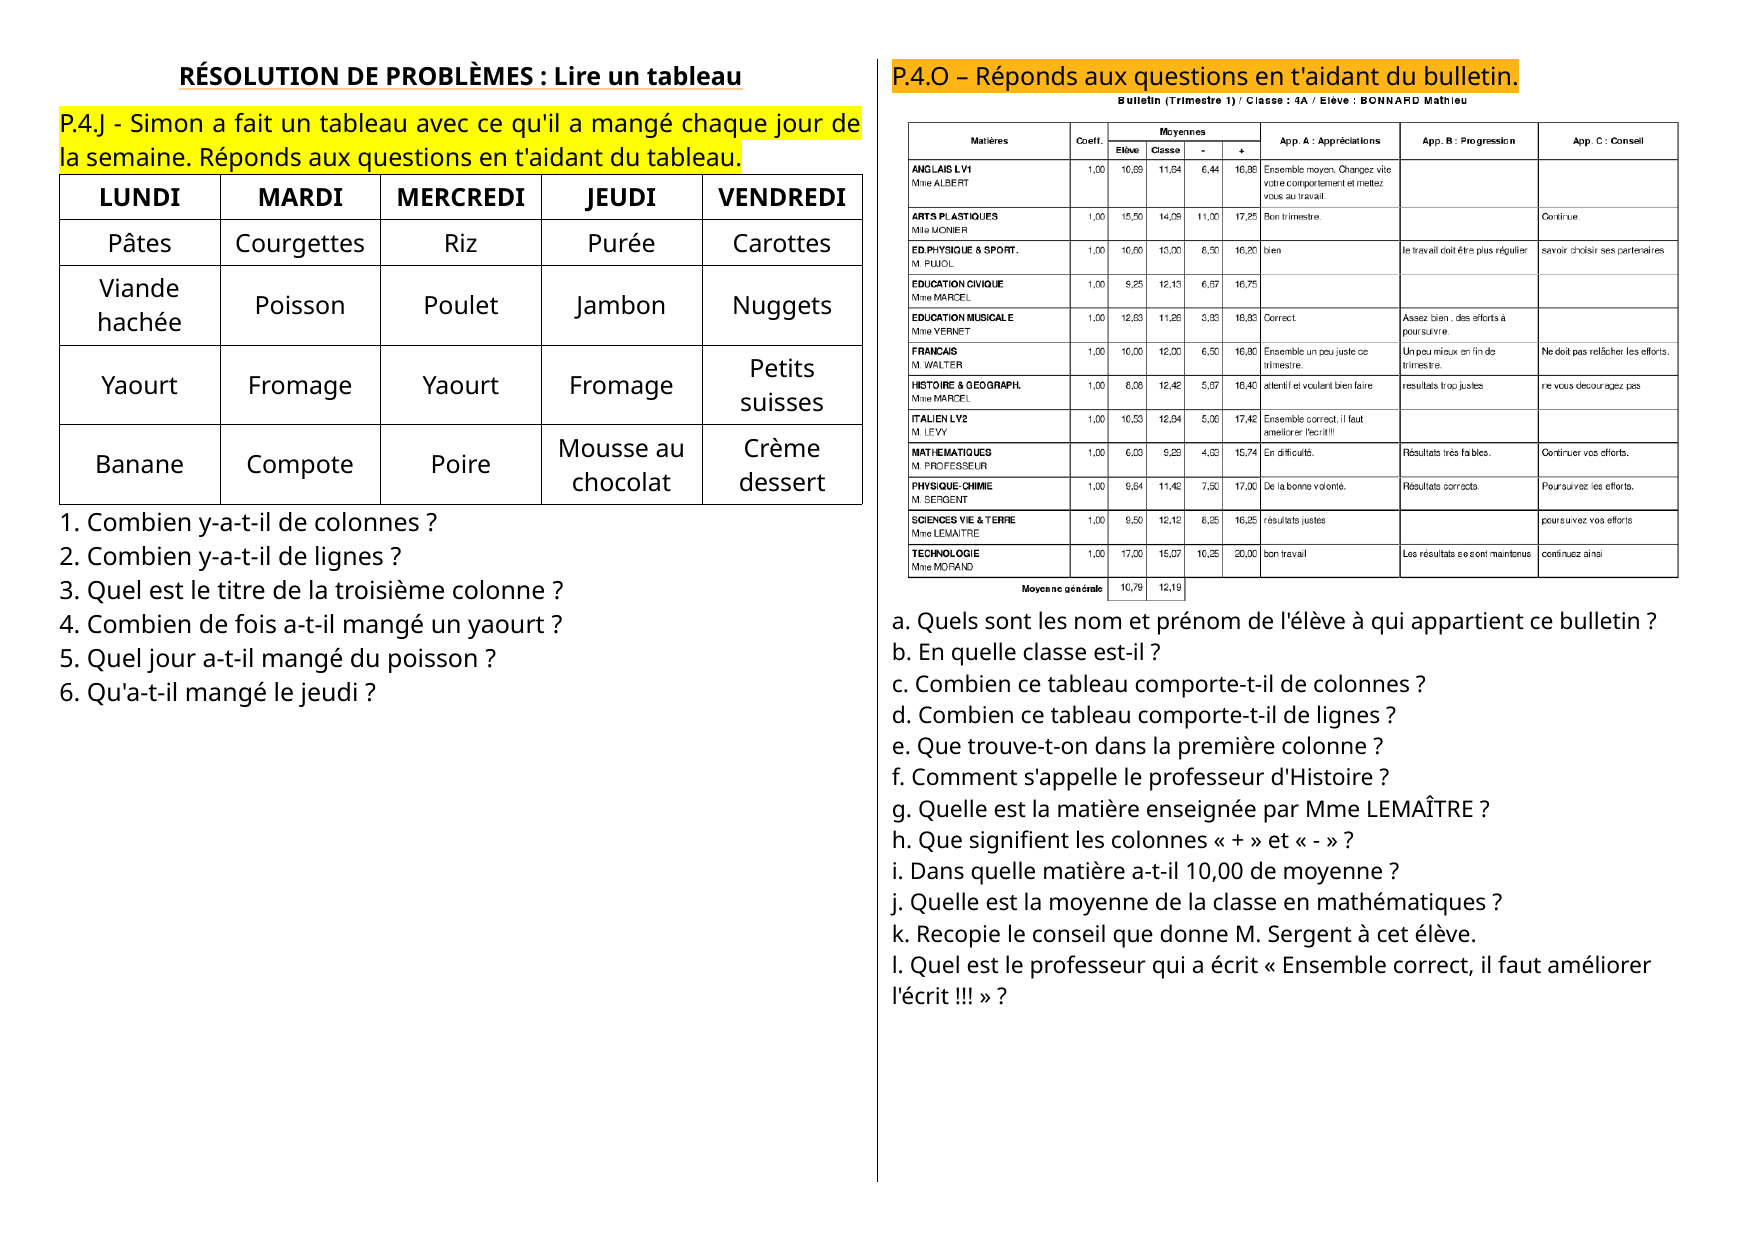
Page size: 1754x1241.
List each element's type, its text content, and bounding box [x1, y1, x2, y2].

table_cell Poire [381, 425, 541, 504]
text g. Quelle est la matière enseignée par Mme LEMAÎTRE ? [892, 792, 1695, 824]
text 1. Combien y-a-t-il de colonnes ? [59, 505, 862, 538]
text d. Combien ce tableau comporte-t-il de lignes ? [892, 699, 1695, 730]
table_header MERCREDI [381, 175, 541, 219]
table_cell Nuggets [703, 266, 862, 345]
text P.4.J - Simon a fait un tableau avec ce qu'il a mangé chaque jour de la semaine. Réponds aux questions en t'aidant du tableau. [59, 106, 862, 174]
table_cell Poulet [381, 266, 541, 345]
table_cell Yaourt [60, 346, 220, 424]
table_cell Compote [221, 425, 380, 504]
table_header LUNDI [60, 175, 220, 219]
text b. En quelle classe est-il ? [892, 636, 1695, 667]
text 3. Quel est le titre de la troisième colonne ? [59, 572, 862, 606]
text f. Comment s'appelle le professeur d'Histoire ? [892, 761, 1695, 792]
table_cell Purée [542, 220, 702, 265]
table_header VENDREDI [703, 175, 862, 219]
table_cell Courgettes [221, 220, 380, 265]
table_cell Viande hachée [60, 266, 220, 345]
table_cell Riz [381, 220, 541, 265]
table_cell Carottes [703, 220, 862, 265]
table_cell Banane [60, 425, 220, 504]
table_cell Jambon [542, 266, 702, 345]
text 6. Qu'a-t-il mangé le jeudi ? [59, 674, 862, 708]
text i. Dans quelle matière a-t-il 10,00 de moyenne ? [892, 855, 1695, 886]
text h. Que signifient les colonnes « + » et « - » ? [892, 824, 1695, 855]
text a. Quels sont les nom et prénom de l'élève à qui appartient ce bulletin ? [892, 605, 1695, 636]
table_header JEUDI [542, 175, 702, 219]
text e. Que trouve-t-on dans la première colonne ? [892, 730, 1695, 761]
text j. Quelle est la moyenne de la classe en mathématiques ? [892, 886, 1695, 917]
text 5. Quel jour a-t-il mangé du poisson ? [59, 640, 862, 674]
table_cell Pâtes [60, 220, 220, 265]
picture [891, 93, 1695, 605]
table_cell Fromage [542, 346, 702, 424]
text RÉSOLUTION DE PROBLÈMES : Lire un tableau [59, 59, 862, 93]
table_cell Petits suisses [703, 346, 862, 424]
text P.4.O – Réponds aux questions en t'aidant du bulletin. [892, 59, 1695, 93]
text 2. Combien y-a-t-il de lignes ? [59, 538, 862, 572]
text k. Recopie le conseil que donne M. Sergent à cet élève. [892, 917, 1695, 949]
table_cell Poisson [221, 266, 380, 345]
text c. Combien ce tableau comporte-t-il de colonnes ? [892, 667, 1695, 699]
text 4. Combien de fois a-t-il mangé un yaourt ? [59, 606, 862, 640]
table_cell Yaourt [381, 346, 541, 424]
text l. Quel est le professeur qui a écrit « Ensemble correct, il faut améliorer l'écrit !!! » ? [892, 949, 1695, 1011]
table_cell Mousse au chocolat [542, 425, 702, 504]
table_cell Crème dessert [703, 425, 862, 504]
table_cell Fromage [221, 346, 380, 424]
table_header MARDI [221, 175, 380, 219]
